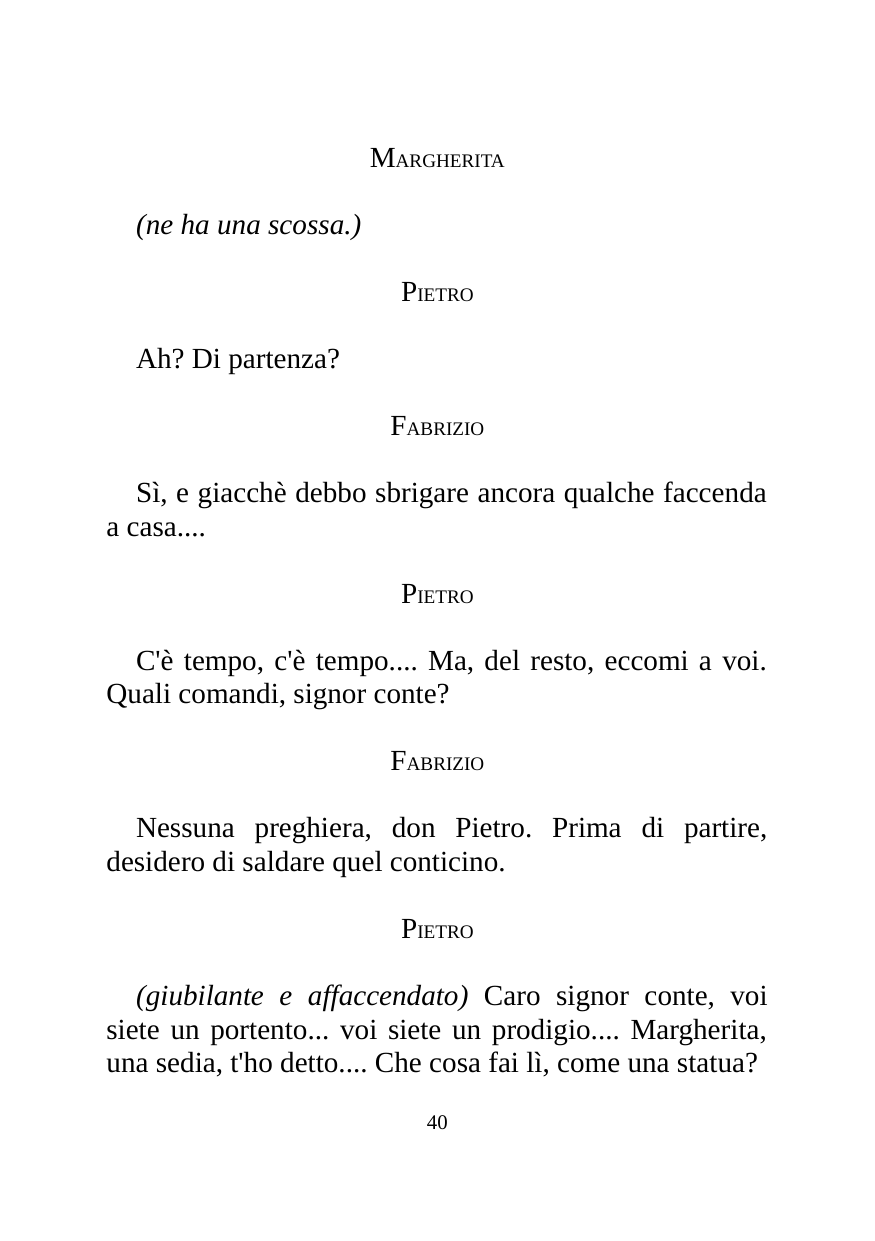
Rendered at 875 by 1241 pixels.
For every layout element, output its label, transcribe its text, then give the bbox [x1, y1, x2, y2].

text (ne ha una scossa.) [106, 207, 768, 240]
text Nessuna preghiera, don Pietro. Prima di partire, desidero di saldare quel conticino. [106, 811, 768, 878]
text Pietro [106, 274, 768, 307]
text Pietro [106, 576, 768, 609]
text Pietro [106, 911, 768, 945]
text Fabrizio [106, 408, 768, 442]
text Ah? Di partenza? [106, 341, 768, 374]
text Fabrizio [106, 743, 768, 777]
text C'è tempo, c'è tempo.... Ma, del resto, eccomi a voi. Quali comandi, signor conte? [106, 643, 768, 710]
text Sì, e giacchè debbo sbrigare ancora qualche faccenda a casa.... [106, 475, 768, 542]
text Margherita [106, 140, 768, 173]
text (giubilante e affaccendato) Caro signor conte, voi siete un portento... voi siete un prodigio.... Margherita, una sedia, t'ho detto.... Che cosa fai lì, come una statua? [106, 978, 768, 1079]
